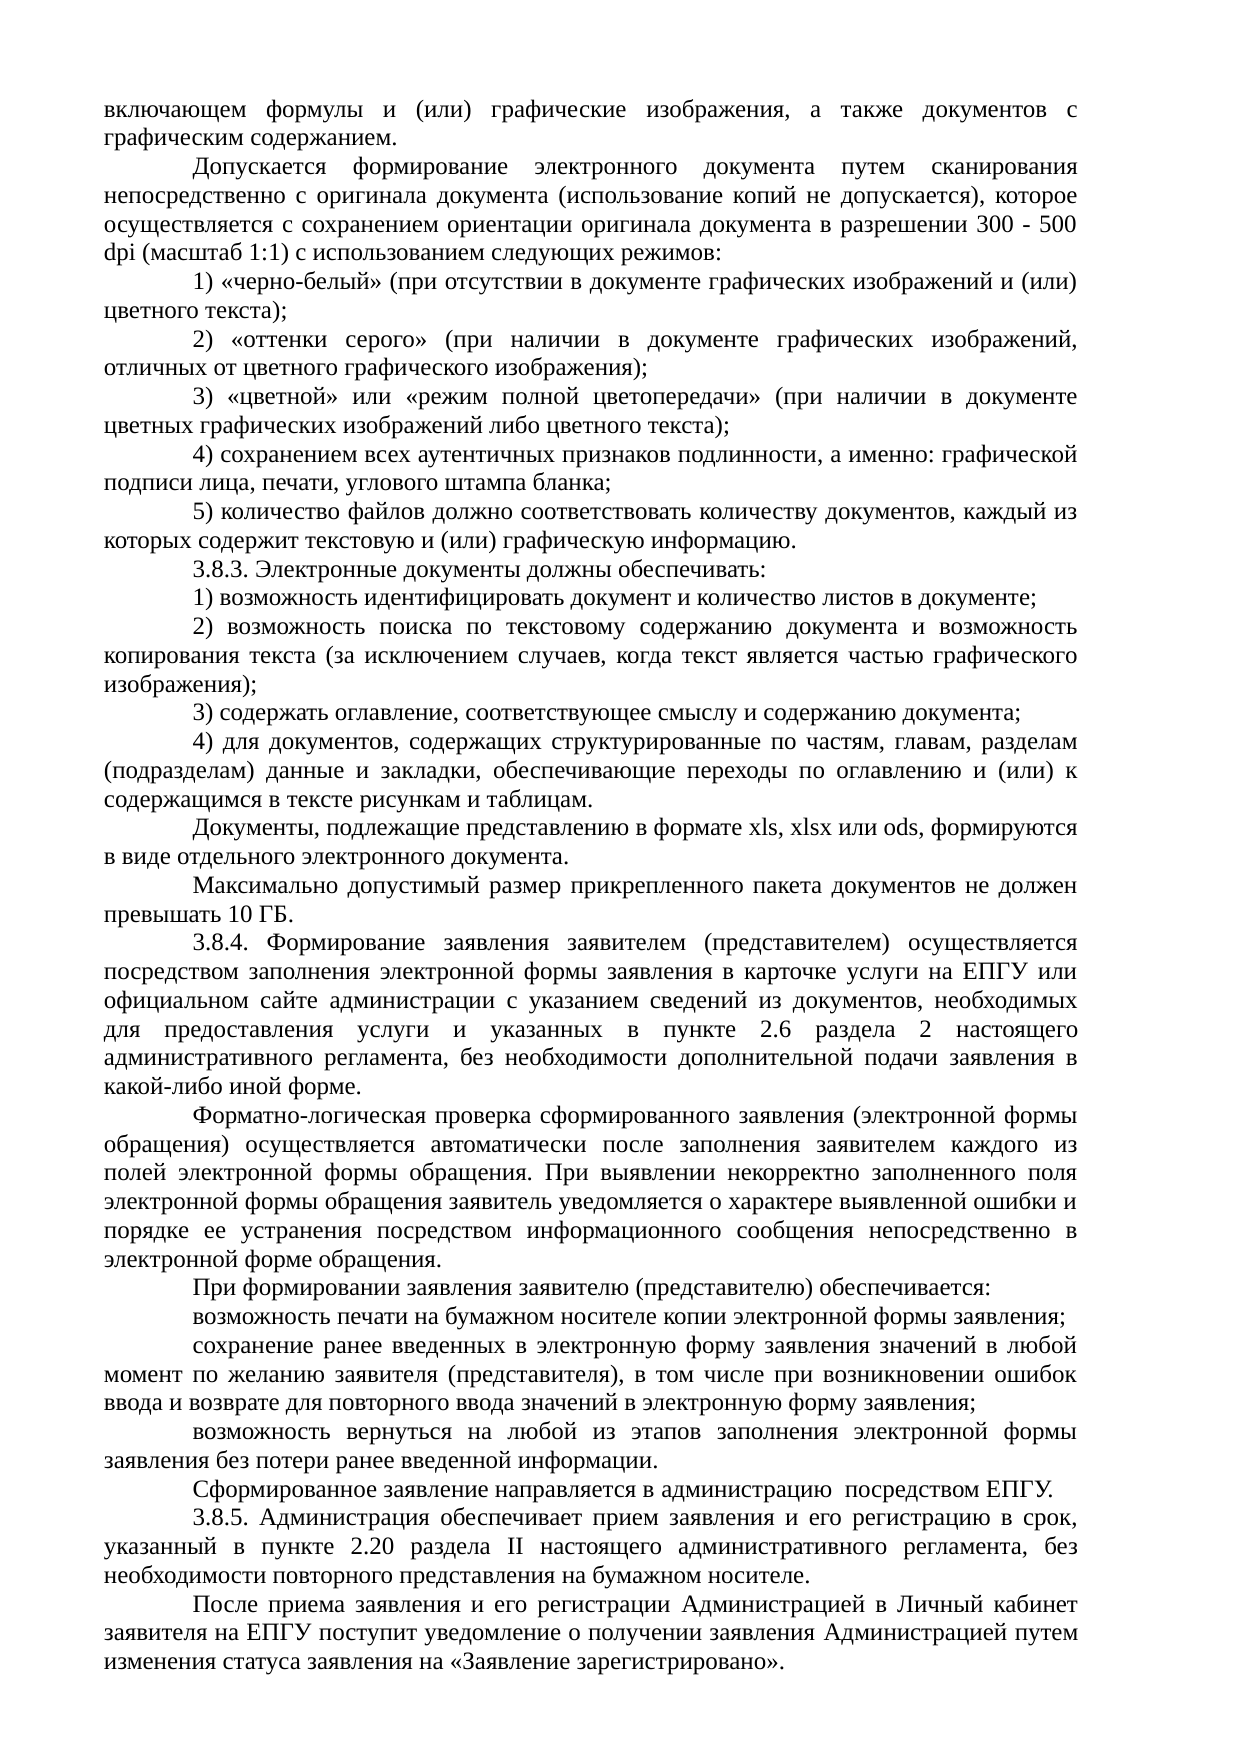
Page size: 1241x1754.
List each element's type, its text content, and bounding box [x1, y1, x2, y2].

text При формировании заявления заявителю (представителю) обеспечивается: [104, 1272, 1078, 1301]
text 3.8.3. Электронные документы должны обеспечивать: [104, 554, 1078, 582]
text После приема заявления и его регистрации Администрацией в Личный кабинет заявителя на ЕПГУ поступит уведомление о получении заявления Администрацией путем изменения статуса заявления на «Заявление зарегистрировано». [104, 1589, 1078, 1675]
text Сформированное заявление направляется в администрацию посредством ЕПГУ. [104, 1474, 1078, 1502]
text Допускается формирование электронного документа путем сканирования непосредственно с оригинала документа (использование копий не допускается), которое осуществляется с сохранением ориентации оригинала документа в разрешении 300 - 500 dpi (масштаб 1:1) с использованием следующих режимов: [104, 151, 1078, 266]
text 3) содержать оглавление, соответствующее смыслу и содержанию документа; [104, 697, 1078, 726]
text Максимально допустимый размер прикрепленного пакета документов не должен превышать 10 ГБ. [104, 870, 1078, 927]
text 3.8.4. Формирование заявления заявителем (представителем) осуществляется посредством заполнения электронной формы заявления в карточке услуги на ЕПГУ или официальном сайте администрации с указанием сведений из документов, необходимых для предоставления услуги и указанных в пункте 2.6 раздела 2 настоящего административного регламента, без необходимости дополнительной подачи заявления в какой-либо иной форме. [104, 927, 1078, 1100]
text Документы, подлежащие представлению в формате xls, xlsx или ods, формируются в виде отдельного электронного документа. [104, 812, 1078, 870]
text 2) «оттенки серого» (при наличии в документе графических изображений, отличных от цветного графического изображения); [104, 324, 1078, 381]
text 3.8.5. Администрация обеспечивает прием заявления и его регистрацию в срок, указанный в пункте 2.20 раздела II настоящего административного регламента, без необходимости повторного представления на бумажном носителе. [104, 1502, 1078, 1589]
text 4) для документов, содержащих структурированные по частям, главам, разделам (подразделам) данные и закладки, обеспечивающие переходы по оглавлению и (или) к содержащимся в тексте рисункам и таблицам. [104, 726, 1078, 812]
text 4) сохранением всех аутентичных признаков подлинности, а именно: графической подписи лица, печати, углового штампа бланка; [104, 439, 1078, 496]
text 1) «черно-белый» (при отсутствии в документе графических изображений и (или) цветного текста); [104, 266, 1078, 324]
text сохранение ранее введенных в электронную форму заявления значений в любой момент по желанию заявителя (представителя), в том числе при возникновении ошибок ввода и возврате для повторного ввода значений в электронную форму заявления; [104, 1330, 1078, 1416]
text возможность печати на бумажном носителе копии электронной формы заявления; [104, 1301, 1078, 1330]
text Форматно-логическая проверка сформированного заявления (электронной формы обращения) осуществляется автоматически после заполнения заявителем каждого из полей электронной формы обращения. При выявлении некорректно заполненного поля электронной формы обращения заявитель уведомляется о характере выявленной ошибки и порядке ее устранения посредством информационного сообщения непосредственно в электронной форме обращения. [104, 1100, 1078, 1272]
text 1) возможность идентифицировать документ и количество листов в документе; [104, 582, 1078, 611]
text 3) «цветной» или «режим полной цветопередачи» (при наличии в документе цветных графических изображений либо цветного текста); [104, 381, 1078, 439]
text включающем формулы и (или) графические изображения, а также документов с графическим содержанием. [104, 94, 1078, 151]
text возможность вернуться на любой из этапов заполнения электронной формы заявления без потери ранее введенной информации. [104, 1416, 1078, 1474]
text 2) возможность поиска по текстовому содержанию документа и возможность копирования текста (за исключением случаев, когда текст является частью графического изображения); [104, 611, 1078, 697]
text 5) количество файлов должно соответствовать количеству документов, каждый из которых содержит текстовую и (или) графическую информацию. [104, 496, 1078, 554]
